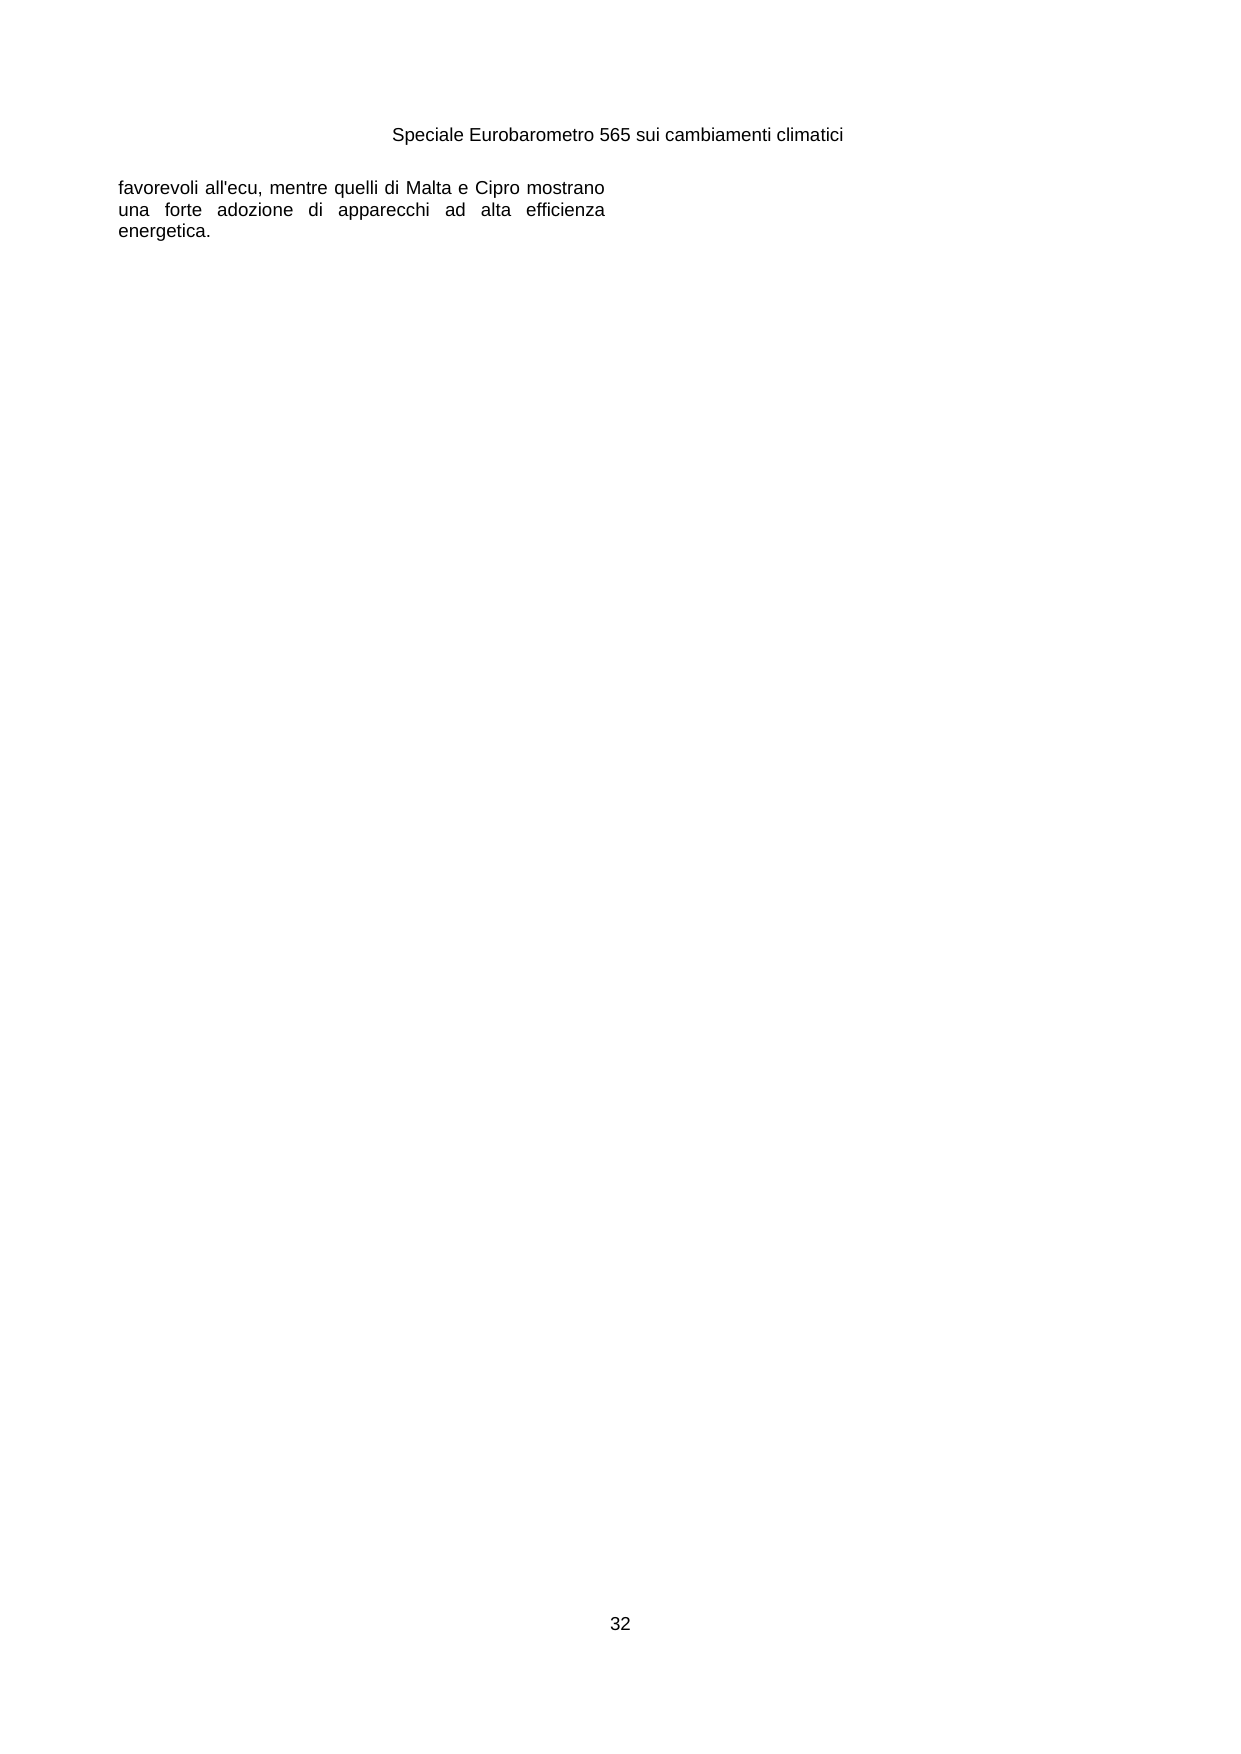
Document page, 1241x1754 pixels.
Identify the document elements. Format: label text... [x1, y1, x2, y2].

text favorevoli all'ecu, mentre quelli di Malta e Cipro mostrano una forte adozione di apparecchi ad alta efficienza energetica. [118, 177, 605, 242]
